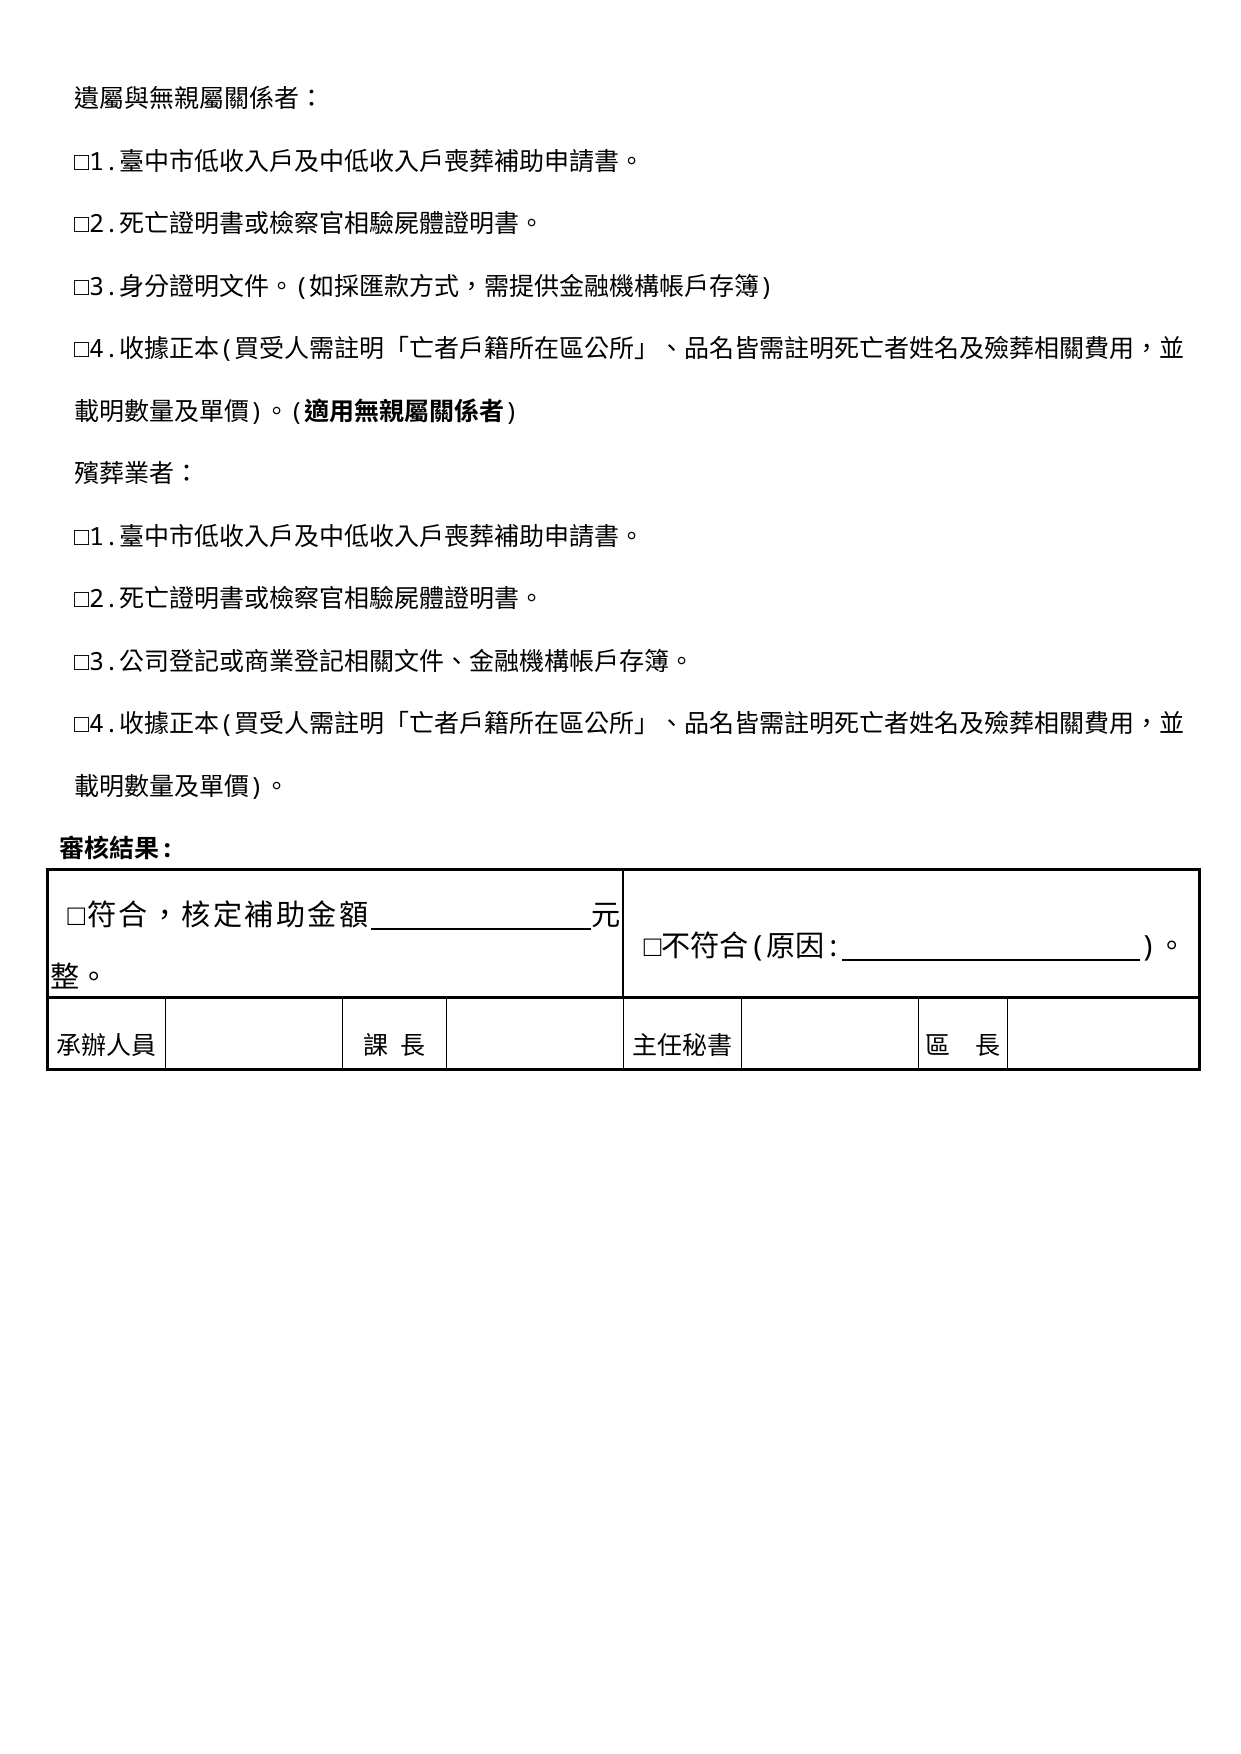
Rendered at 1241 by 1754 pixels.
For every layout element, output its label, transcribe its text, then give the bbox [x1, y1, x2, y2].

table_cell [1008, 999, 1198, 1067]
text □1.臺中市低收入戶及中低收入戶喪葬補助申請書。 [74, 118, 1196, 180]
text □2.死亡證明書或檢察官相驗屍體證明書。 [74, 180, 1196, 243]
text □1.臺中市低收入戶及中低收入戶喪葬補助申請書。 [74, 493, 1196, 555]
table_header □不符合(原因: )。 [624, 871, 1198, 996]
table_header □符合，核定補助金額 元整。 [49, 871, 622, 996]
text □3.公司登記或商業登記相關文件、金融機構帳戶存簿。 [74, 618, 1196, 680]
text □4.收據正本(買受人需註明「亡者戶籍所在區公所」、品名皆需註明死亡者姓名及殮葬相關費用，並載明數量及單價)。(適用無親屬關係者) [74, 305, 1196, 430]
table_cell 主任秘書 [624, 999, 741, 1067]
text 審核結果: [29, 805, 1196, 868]
text □3.身分證明文件。(如採匯款方式，需提供金融機構帳戶存簿) [74, 243, 1196, 305]
table_cell 區 長 [919, 999, 1007, 1067]
table_cell 承辦人員 [49, 999, 165, 1067]
table_cell [166, 999, 342, 1067]
text 殯葬業者： [74, 430, 1196, 493]
text □4.收據正本(買受人需註明「亡者戶籍所在區公所」、品名皆需註明死亡者姓名及殮葬相關費用，並載明數量及單價)。 [74, 680, 1196, 805]
text 遺屬與無親屬關係者： [74, 55, 1196, 118]
table_cell 課 長 [343, 999, 446, 1067]
table_cell [742, 999, 918, 1067]
text □2.死亡證明書或檢察官相驗屍體證明書。 [74, 555, 1196, 618]
table_cell [447, 999, 623, 1067]
